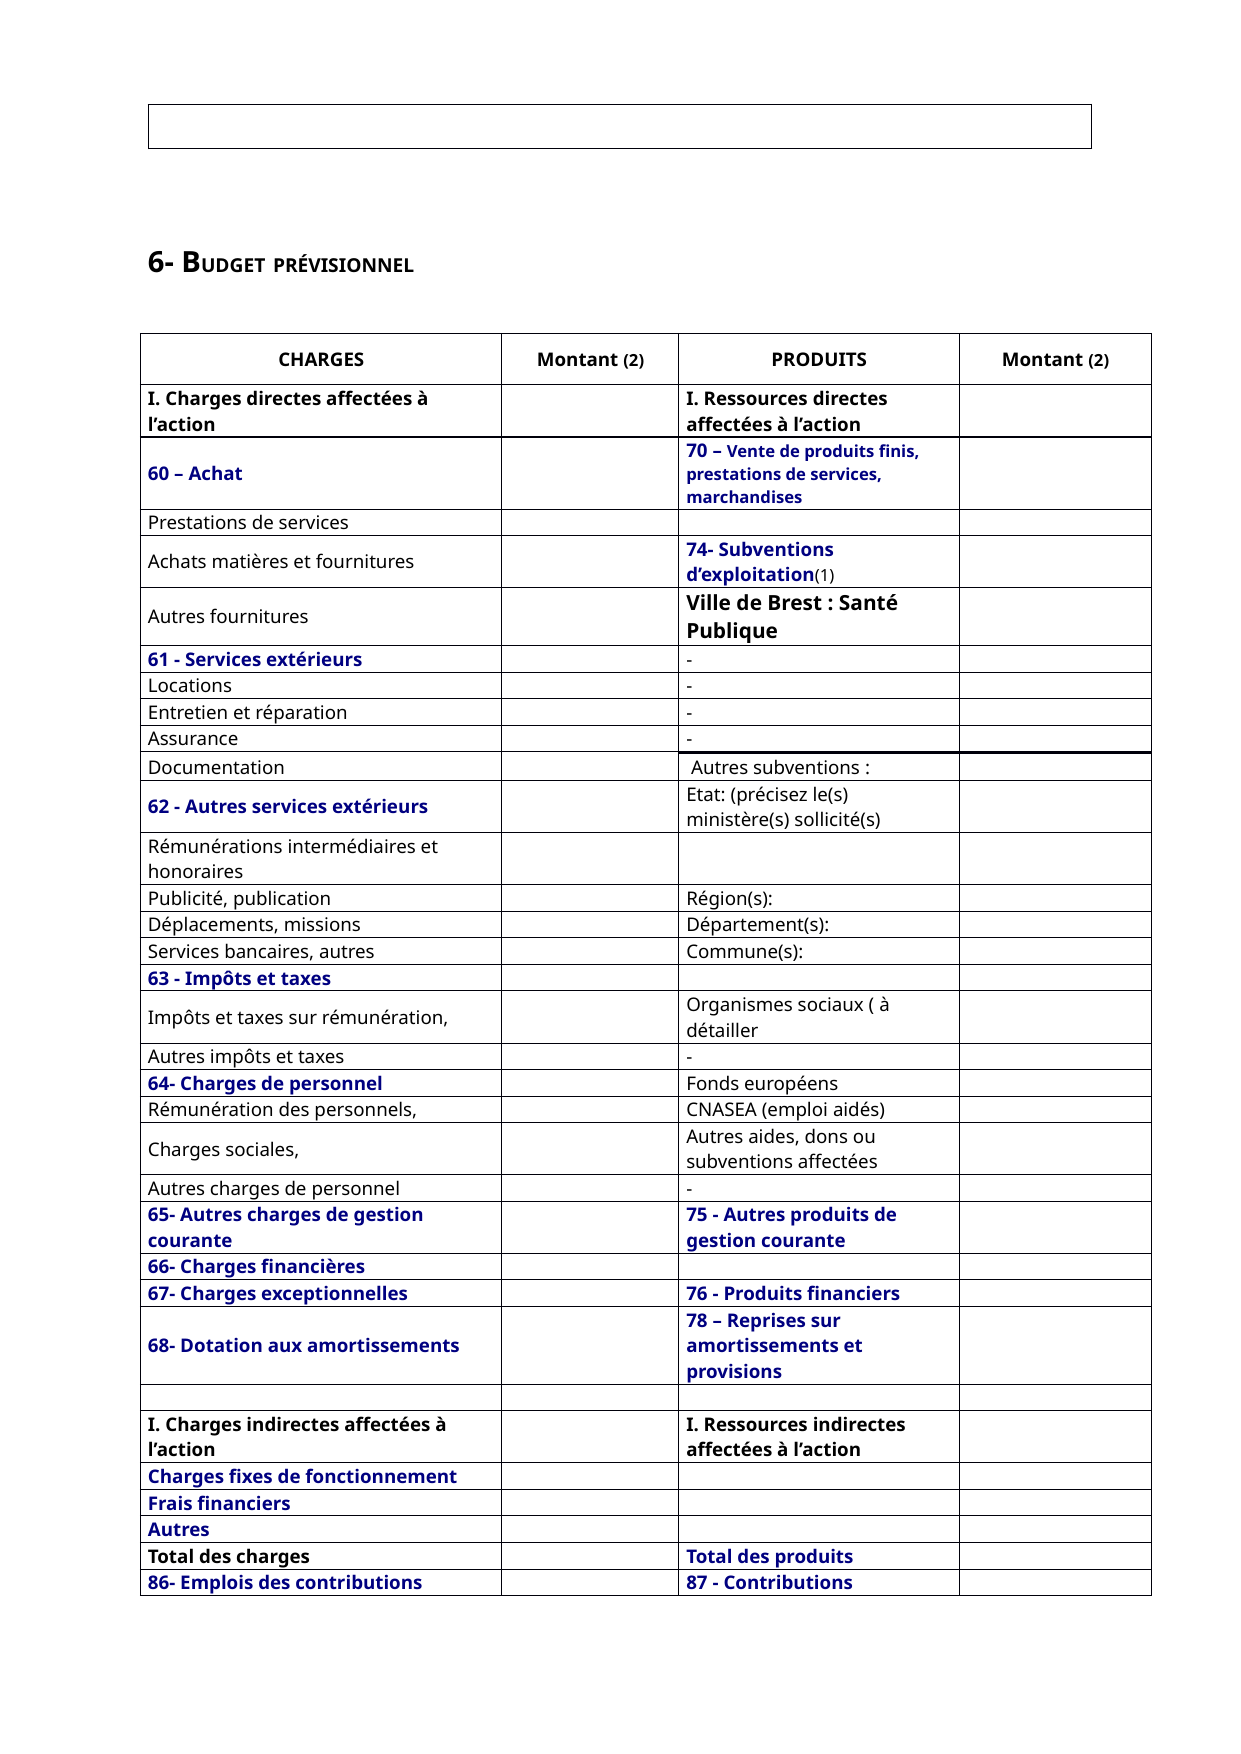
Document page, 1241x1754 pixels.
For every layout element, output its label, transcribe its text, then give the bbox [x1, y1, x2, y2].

table_cell 87 - Contributions [679, 1570, 959, 1595]
table_cell [679, 1254, 959, 1279]
table_cell [502, 438, 678, 508]
table_cell - [679, 673, 959, 698]
table_cell - [679, 1044, 959, 1069]
table_cell [960, 673, 1151, 698]
table_cell [960, 991, 1151, 1042]
table_cell Département(s): [679, 912, 959, 937]
table_cell [960, 1280, 1151, 1306]
table_cell [960, 1070, 1151, 1096]
table_cell [502, 1175, 678, 1201]
table_cell [960, 699, 1151, 725]
table_cell [502, 673, 678, 698]
table_cell Autres charges de personnel [141, 1175, 501, 1201]
table_cell Charges fixes de fonctionnement [141, 1463, 501, 1489]
table_cell [502, 1516, 678, 1542]
table_cell Publicité, publication [141, 885, 501, 911]
table_header PRODUITS [679, 334, 959, 384]
table_cell 66- Charges financières [141, 1254, 501, 1279]
table_cell Prestations de services [141, 510, 501, 535]
table_cell [502, 833, 678, 884]
table_cell [960, 754, 1151, 780]
table_cell Région(s): [679, 885, 959, 911]
table_cell 62 - Autres services extérieurs [141, 781, 501, 832]
table_cell [679, 1385, 959, 1410]
table_cell [960, 726, 1151, 751]
table_cell Services bancaires, autres [141, 938, 501, 964]
table_cell [502, 1044, 678, 1069]
table_cell [502, 1411, 678, 1462]
table_cell 76 - Produits financiers [679, 1280, 959, 1306]
table_cell [502, 1097, 678, 1122]
table_cell [502, 1070, 678, 1096]
table_cell [960, 1202, 1151, 1253]
table_cell - [679, 646, 959, 672]
table_cell [960, 1123, 1151, 1174]
table_cell [960, 536, 1151, 587]
table_cell Fonds européens [679, 1070, 959, 1096]
table_cell Locations [141, 673, 501, 698]
table_cell 67- Charges exceptionnelles [141, 1280, 501, 1306]
table_cell [502, 1543, 678, 1568]
table_cell I. Charges directes affectées à l’action [141, 385, 501, 436]
table_cell 64- Charges de personnel [141, 1070, 501, 1096]
table_cell 61 - Services extérieurs [141, 646, 501, 672]
table_cell 70 – Vente de produits finis, prestations de services, marchandises [679, 438, 959, 508]
table_cell Achats matières et fournitures [141, 536, 501, 587]
table_cell Rémunérations intermédiaires et honoraires [141, 833, 501, 884]
text 6- Budget prévisionnel [148, 241, 1092, 281]
table_cell [502, 885, 678, 911]
table_cell 68- Dotation aux amortissements [141, 1307, 501, 1383]
table_cell - [679, 1175, 959, 1201]
table_cell [960, 646, 1151, 672]
table_cell [960, 438, 1151, 508]
table_cell 75 - Autres produits de gestion courante [679, 1202, 959, 1253]
table_cell [502, 1490, 678, 1515]
table_cell Etat: (précisez le(s) ministère(s) sollicité(s) [679, 781, 959, 832]
table_header Montant (2) [960, 334, 1151, 384]
table_cell CNASEA (emploi aidés) [679, 1097, 959, 1122]
table_cell Charges sociales, [141, 1123, 501, 1174]
table_cell [960, 965, 1151, 990]
table_cell [960, 912, 1151, 937]
table_cell [502, 588, 678, 645]
table_cell [960, 1463, 1151, 1489]
table_cell [502, 1202, 678, 1253]
table_cell [502, 991, 678, 1042]
table_cell Commune(s): [679, 938, 959, 964]
table_cell [960, 1044, 1151, 1069]
table_cell [502, 1280, 678, 1306]
table_cell [502, 1463, 678, 1489]
table_cell Assurance [141, 726, 501, 751]
table_cell 86- Emplois des contributions [141, 1570, 501, 1595]
table_cell [960, 1385, 1151, 1410]
table_cell [502, 1254, 678, 1279]
table_header CHARGES [141, 334, 501, 384]
table_cell [502, 699, 678, 725]
table_cell Autres [141, 1516, 501, 1542]
table_cell Ville de Brest : Santé Publique [679, 588, 959, 645]
table_cell I. Charges indirectes affectées à l’action [141, 1411, 501, 1462]
table_cell [960, 1570, 1151, 1595]
table_cell [502, 752, 678, 780]
table_cell I. Ressources indirectes affectées à l’action [679, 1411, 959, 1462]
table_cell Frais financiers [141, 1490, 501, 1515]
table_cell [679, 1463, 959, 1489]
table_cell 65- Autres charges de gestion courante [141, 1202, 501, 1253]
table_header Montant (2) [502, 334, 678, 384]
table_cell 63 - Impôts et taxes [141, 965, 501, 990]
table_cell [502, 1123, 678, 1174]
table_cell 60 – Achat [141, 438, 501, 508]
table_cell Déplacements, missions [141, 912, 501, 937]
table_cell Total des produits [679, 1543, 959, 1568]
table_cell [960, 1254, 1151, 1279]
table_cell [960, 1411, 1151, 1462]
table_cell [960, 1097, 1151, 1122]
table_cell [679, 965, 959, 990]
table_cell 74- Subventions d’exploitation(1) [679, 536, 959, 587]
table_cell [960, 781, 1151, 832]
table_cell [502, 385, 678, 436]
table_cell [679, 1490, 959, 1515]
table_cell [502, 912, 678, 937]
table_cell I. Ressources directes affectées à l’action [679, 385, 959, 436]
table_cell - [679, 699, 959, 725]
table_cell 78 – Reprises sur amortissements et provisions [679, 1307, 959, 1383]
table_cell [679, 833, 959, 884]
table_cell [502, 781, 678, 832]
table_cell Documentation [141, 752, 501, 780]
table_cell - [679, 726, 959, 751]
table_cell Total des charges [141, 1543, 501, 1568]
table_cell [960, 1516, 1151, 1542]
table_cell [679, 1516, 959, 1542]
table_cell [960, 510, 1151, 535]
table_cell [960, 1490, 1151, 1515]
table_cell Organismes sociaux ( à détailler [679, 991, 959, 1042]
table_cell Autres aides, dons ou subventions affectées [679, 1123, 959, 1174]
table_cell Impôts et taxes sur rémunération, [141, 991, 501, 1042]
table_cell [960, 885, 1151, 911]
table_cell Rémunération des personnels, [141, 1097, 501, 1122]
table_cell Autres subventions : [679, 754, 959, 780]
table_cell [502, 1570, 678, 1595]
table_cell [502, 965, 678, 990]
table_cell [960, 1175, 1151, 1201]
table_cell [960, 385, 1151, 436]
table_cell [141, 1385, 501, 1410]
table_cell [502, 1385, 678, 1410]
table_cell [960, 1543, 1151, 1568]
table_cell [502, 1307, 678, 1383]
table_cell [960, 938, 1151, 964]
table_cell [502, 510, 678, 535]
table_cell [502, 646, 678, 672]
table_cell Autres fournitures [141, 588, 501, 645]
table_cell [960, 1307, 1151, 1383]
table_cell Entretien et réparation [141, 699, 501, 725]
table_cell [679, 510, 959, 535]
table_cell [502, 726, 678, 751]
table_cell Autres impôts et taxes [141, 1044, 501, 1069]
table_cell [502, 536, 678, 587]
table_cell [960, 833, 1151, 884]
table_cell [960, 588, 1151, 645]
table_cell [502, 938, 678, 964]
